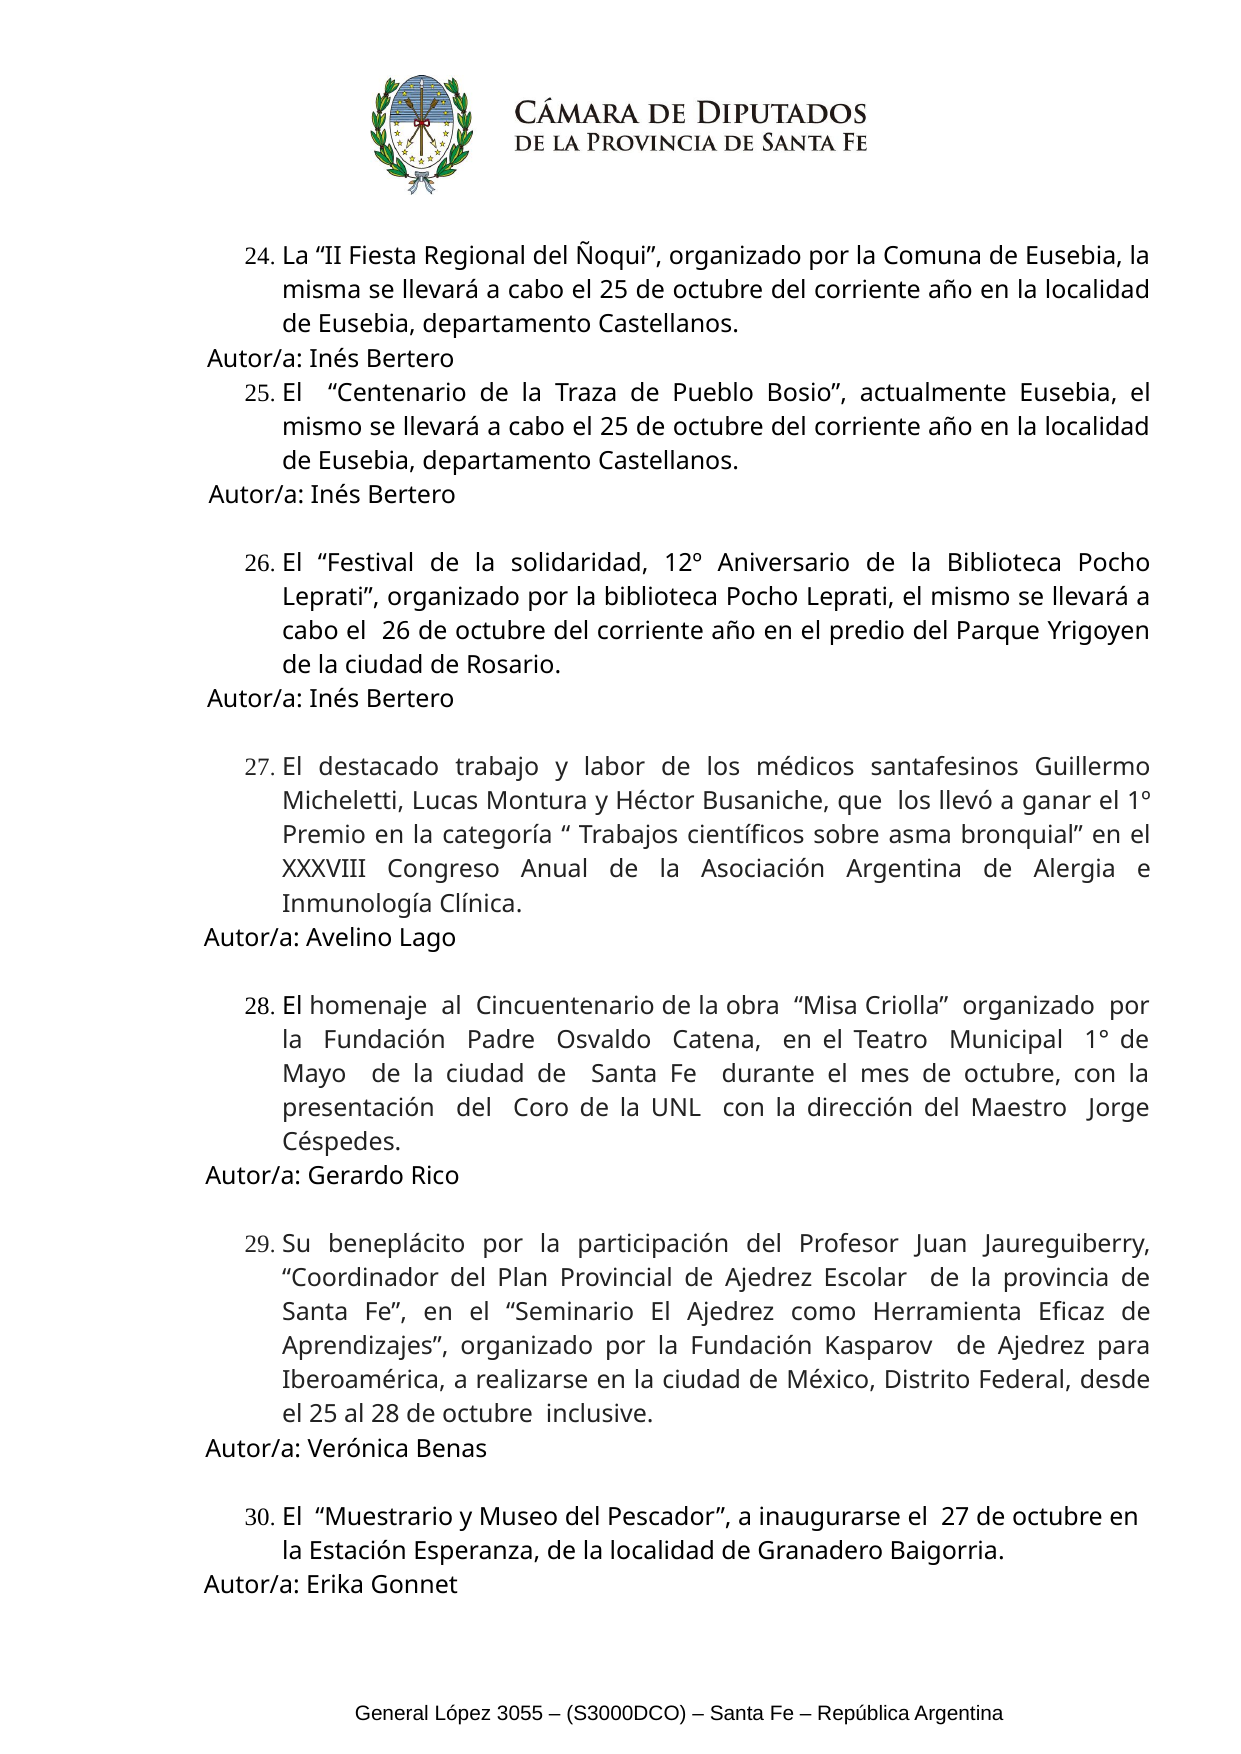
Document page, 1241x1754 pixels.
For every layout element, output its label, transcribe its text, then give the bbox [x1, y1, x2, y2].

text Autor/a: Avelino Lago [204, 919, 1152, 953]
text Autor/a: Erika Gonnet [204, 1566, 1152, 1601]
list El “Centenario de la Traza de Pueblo Bosio”, actualmente Eusebia, el mismo se llevará a cabo el 25 de octubre del corriente año en la localidad de Eusebia, departamento Castellanos. [244, 374, 1152, 476]
picture [370, 75, 867, 199]
text Autor/a: Inés Bertero [208, 476, 1152, 511]
list La “II Fiesta Regional del Ñoqui”, organizado por la Comuna de Eusebia, la misma se llevará a cabo el 25 de octubre del corriente año en la localidad de Eusebia, departamento Castellanos. [244, 238, 1152, 340]
list El destacado trabajo y labor de los médicos santafesinos Guillermo Micheletti, Lucas Montura y Héctor Busaniche, que los llevó a ganar el 1º Premio en la categoría “ Trabajos científicos sobre asma bronquial” en el XXXVIII Congreso Anual de la Asociación Argentina de Alergia e Inmunología Clínica. [244, 749, 1152, 919]
text Autor/a: Verónica Benas [205, 1430, 1152, 1464]
text Autor/a: Gerardo Rico [205, 1158, 1152, 1192]
list El “Muestrario y Museo del Pescador”, a inaugurarse el 27 de octubre en la Estación Esperanza, de la localidad de Granadero Baigorria. [244, 1498, 1152, 1566]
list El “Festival de la solidaridad, 12º Aniversario de la Biblioteca Pocho Leprati”, organizado por la biblioteca Pocho Leprati, el mismo se llevará a cabo el 26 de octubre del corriente año en el predio del Parque Yrigoyen de la ciudad de Rosario. [244, 544, 1152, 681]
text Autor/a: Inés Bertero [207, 681, 1152, 715]
list Su beneplácito por la participación del Profesor Juan Jaureguiberry, “Coordinador del Plan Provincial de Ajedrez Escolar de la provincia de Santa Fe”, en el “Seminario El Ajedrez como Herramienta Eficaz de Aprendizajes”, organizado por la Fundación Kasparov de Ajedrez para Iberoamérica, a realizarse en la ciudad de México, Distrito Federal, desde el 25 al 28 de octubre inclusive. [244, 1226, 1152, 1430]
list El homenaje al Cincuentenario de la obra “Misa Criolla” organizado por la Fundación Padre Osvaldo Catena, en el Teatro Municipal 1° de Mayo de la ciudad de Santa Fe durante el mes de octubre, con la presentación del Coro de la UNL con la dirección del Maestro Jorge Céspedes. [244, 987, 1152, 1158]
text Autor/a: Inés Bertero [207, 340, 1152, 374]
